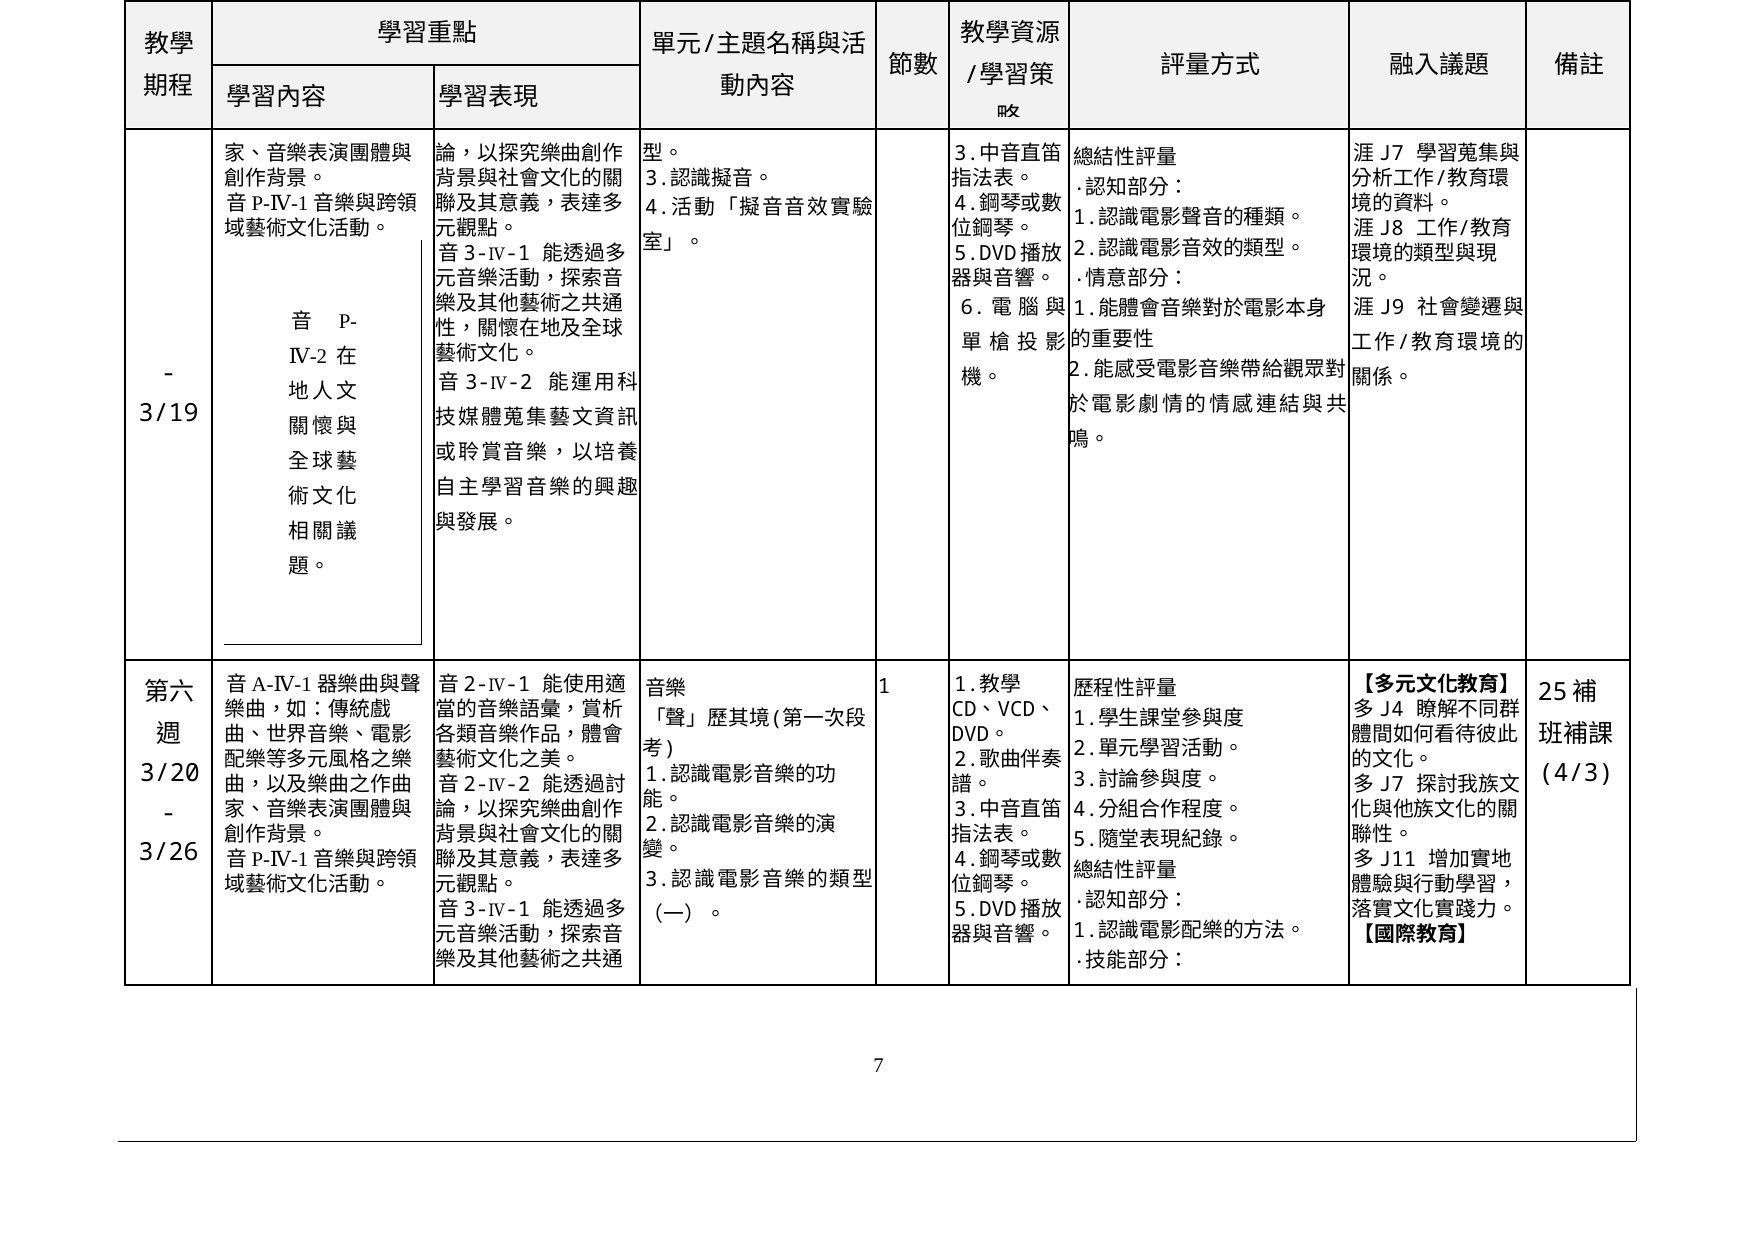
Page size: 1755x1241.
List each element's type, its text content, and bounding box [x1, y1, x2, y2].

table_header 評量方式 [1070, 2, 1348, 127]
table_header 學習重點 [213, 2, 639, 64]
table_cell [1527, 130, 1629, 658]
table_cell 3/19 [126, 130, 211, 658]
table_header 備註 [1527, 2, 1629, 127]
table_cell 歷程性評量 1.學生課堂參與度 2.單元學習活動。 3.討論參與度。 4.分組合作程度。 5.隨堂表現紀錄。 總結性評量 ‧認知部分： 1.認識電影配樂的方法。 ‧技能部分： [1070, 661, 1348, 984]
table_cell 音樂 「聲」歷其境(第一次段考) 1.認識電影音樂的功能。 2.認識電影音樂的演變。 3.認識電影音樂的類型（一）。 [641, 661, 875, 984]
table_cell 型。 3.認識擬音。 4.活動「擬音音效實驗室」。 [641, 130, 875, 658]
table_cell 1 [877, 661, 948, 984]
table_cell 家、音樂表演團體與創作背景。 音P-Ⅳ-1 音樂與跨領域藝術文化活動。 音P-Ⅳ-2 在地人文關懷與全球藝術文化相關議題。 [213, 130, 433, 658]
table_cell 涯J7 學習蒐集與分析工作/教育環境的資料。 涯J8 工作/教育環境的類型與現況。 涯J9 社會變遷與工作/教育環境的關係。 [1350, 130, 1525, 658]
table_header 教學期程 [126, 2, 211, 127]
table_cell 音2-Ⅳ-1 能使用適當的音樂語彙，賞析各類音樂作品，體會藝術文化之美。 音2-Ⅳ-2 能透過討論，以探究樂曲創作背景與社會文化的關聯及其意義，表達多元觀點。 音3-Ⅳ-1 能透過多元音樂活動，探索音樂及其他藝術之共通 [435, 661, 639, 984]
table_cell 論，以探究樂曲創作背景與社會文化的關聯及其意義，表達多元觀點。 音3-Ⅳ-1 能透過多元音樂活動，探索音樂及其他藝術之共通性，關懷在地及全球藝術文化。 音3-Ⅳ-2 能運用科技媒體蒐集藝文資訊或聆賞音樂，以培養自主學習音樂的興趣與發展。 [435, 130, 639, 658]
table_cell 第六週 3/20-3/26 [126, 661, 211, 984]
table_cell 學習內容 [213, 66, 433, 127]
table_header 單元/主題名稱與活動內容 [641, 2, 875, 127]
table_cell 音A-Ⅳ-1 器樂曲與聲樂曲，如：傳統戲曲、世界音樂、電影配樂等多元風格之樂曲，以及樂曲之作曲家、音樂表演團體與創作背景。 音P-Ⅳ-1 音樂與跨領域藝術文化活動。 [213, 661, 433, 984]
table_header 教學資源/學習策略 [950, 2, 1068, 127]
table_header 融入議題 [1350, 2, 1525, 127]
table_cell 1.教學CD、VCD、DVD。 2.歌曲伴奏譜。 3.中音直笛指法表。 4.鋼琴或數位鋼琴。 5.DVD播放器與音響。 [950, 661, 1068, 984]
table_cell 【多元文化教育】 多J4 瞭解不同群體間如何看待彼此的文化。 多J7 探討我族文化與他族文化的關聯性。 多J11 增加實地體驗與行動學習，落實文化實踐力。 【國際教育】 [1350, 661, 1525, 984]
table_header 節數 [877, 2, 948, 127]
table_cell 25補班補課(4/3) [1527, 661, 1629, 984]
table_cell [877, 130, 948, 658]
table_cell 學習表現 [435, 66, 639, 127]
table_cell 3.中音直笛指法表。 4.鋼琴或數位鋼琴。 5.DVD播放器與音響。 6.電腦與單槍投影機。 [950, 130, 1068, 658]
table_cell 總結性評量 ‧認知部分： 1.認識電影聲音的種類。 2.認識電影音效的類型。 ‧情意部分： 1.能體會音樂對於電影本身的重要性 2.能感受電影音樂帶給觀眾對於電影劇情的情感連結與共鳴。 [1070, 130, 1348, 658]
